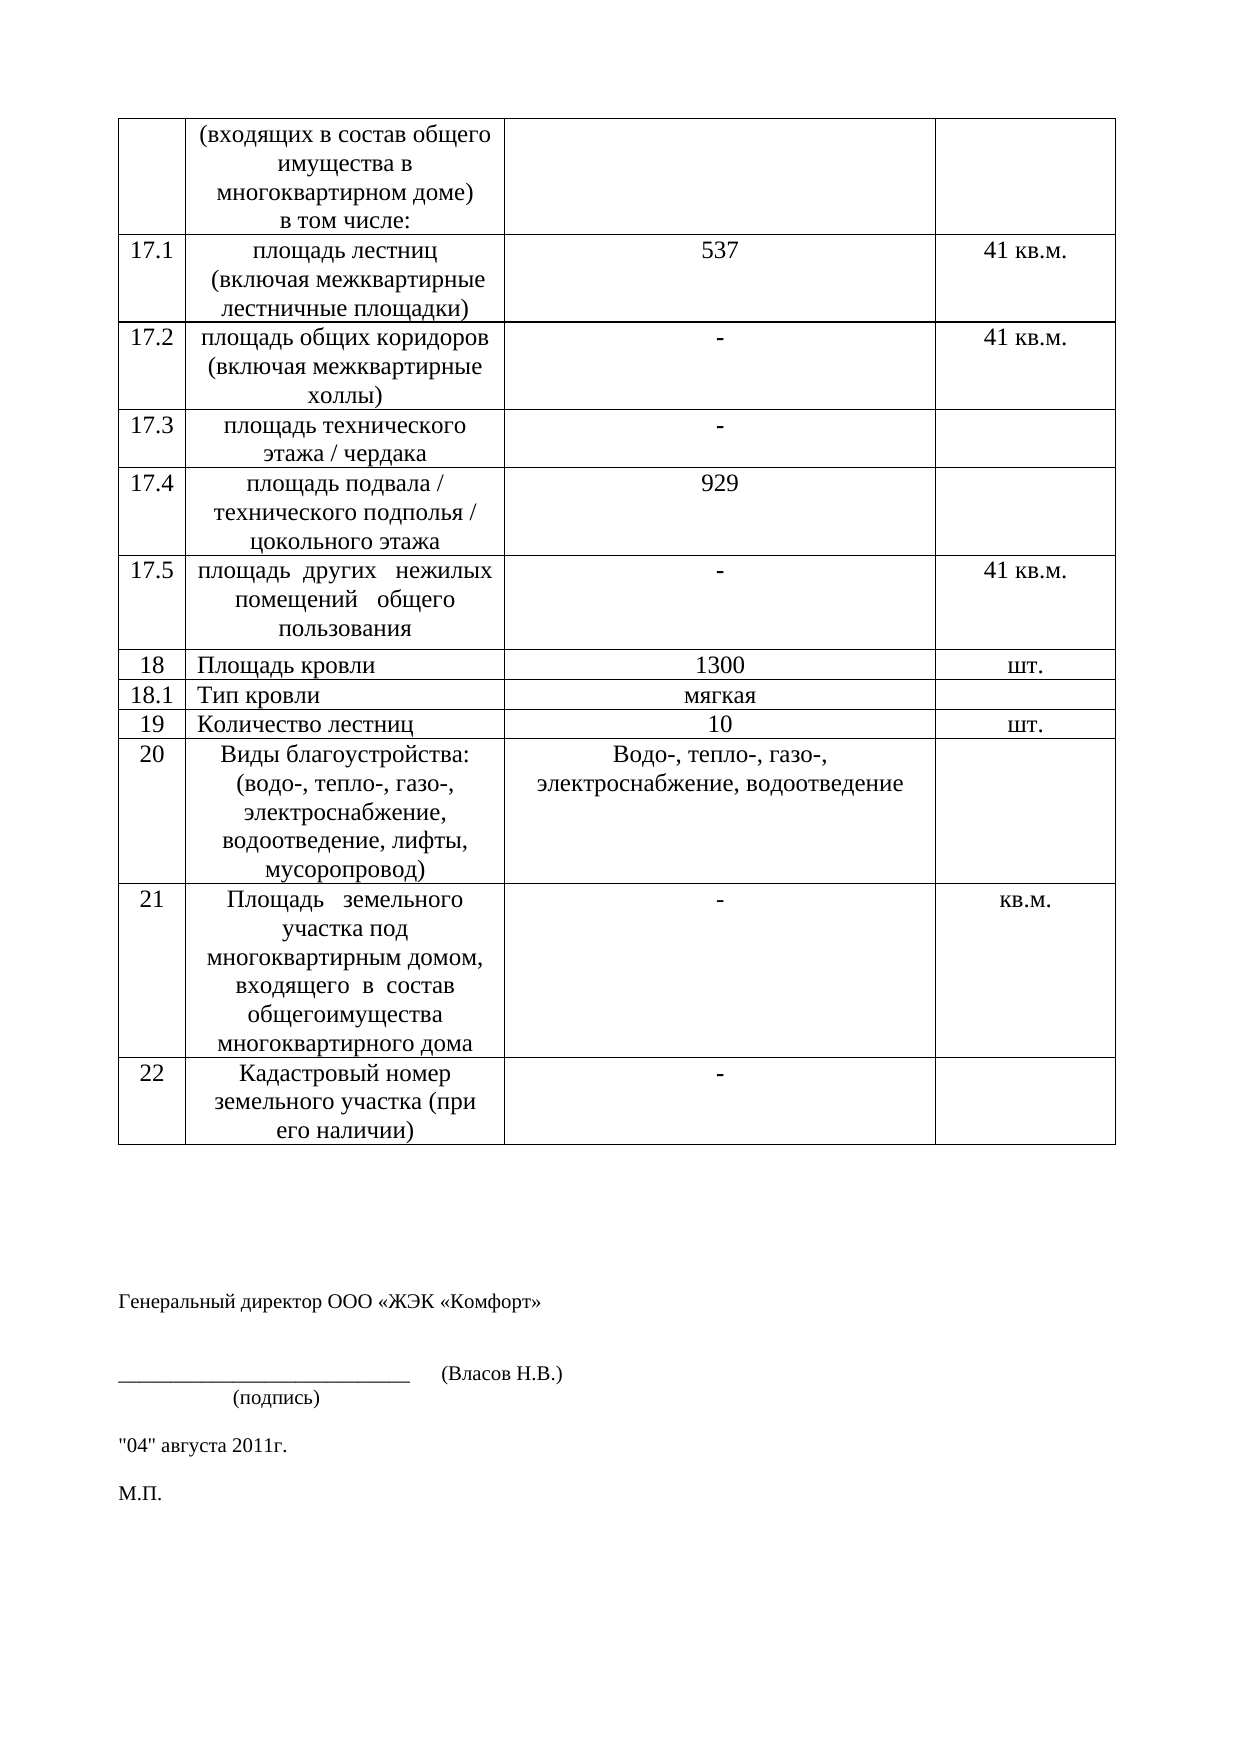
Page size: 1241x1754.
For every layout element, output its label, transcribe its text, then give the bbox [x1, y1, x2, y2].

table_cell 929 [505, 468, 935, 554]
table_cell мягкая [505, 680, 935, 708]
table_cell Тип кровли [186, 680, 504, 708]
table_cell 17.4 [119, 468, 185, 554]
table_cell шт. [936, 650, 1115, 679]
table_cell [936, 410, 1115, 467]
table_cell площадь лестниц (включая межквартирные лестничные площадки) [186, 235, 504, 321]
text (подпись) [118, 1385, 1181, 1409]
table_cell - [505, 884, 935, 1057]
text ____________________________ (Власов Н.В.) [118, 1361, 1181, 1385]
table_cell Количество лестниц [186, 710, 504, 738]
table_cell 1 кв.м. [936, 556, 1115, 649]
table_cell Виды благоустройства: (водо-, тепло-, газо-, электроснабжение, водоотведение, лифты, мусоропровод) [186, 739, 504, 883]
table_cell (входящих в состав общего имущества в многоквартирном доме) в том числе: [186, 119, 504, 234]
table_cell [936, 680, 1115, 708]
table_cell кв.м. [936, 884, 1115, 1057]
table_cell Кадастровый номер земельного участка (при его наличии) [186, 1058, 504, 1144]
table_cell 17.2 [119, 323, 185, 409]
table_cell - [505, 556, 935, 649]
table_cell площадь других нежилых помещений общего пользования [186, 556, 504, 649]
table_cell 1 кв.м. [936, 235, 1115, 321]
table_cell 17.3 [119, 410, 185, 467]
text Генеральный директор ООО «ЖЭК «Комфорт» [118, 1289, 1181, 1313]
table_cell [936, 468, 1115, 554]
table_cell [936, 739, 1115, 883]
table_cell - [505, 323, 935, 409]
text "04" августа 2011г. [118, 1433, 1181, 1457]
table_cell Водо-, тепло-, газо-, электроснабжение, водоотведение [505, 739, 935, 883]
table_cell 22 [119, 1058, 185, 1144]
table_cell 1300 [505, 650, 935, 679]
table_cell 21 [119, 884, 185, 1057]
table_cell - [505, 410, 935, 467]
table_cell 19 [119, 710, 185, 738]
text М.П. [118, 1481, 1181, 1505]
table_cell площадь подвала / технического подполья / цокольного этажа [186, 468, 504, 554]
table_cell 1 кв.м. [936, 323, 1115, 409]
table_cell 20 [119, 739, 185, 883]
table_cell 17.1 [119, 235, 185, 321]
table_cell 10 [505, 710, 935, 738]
table_cell [936, 1058, 1115, 1144]
table_cell площадь общих коридоров (включая межквартирные холлы) [186, 323, 504, 409]
table_cell 1 кв.м. [936, 119, 1115, 234]
table_cell 18.1 [119, 680, 185, 708]
table_cell 537 [505, 235, 935, 321]
table_cell шт. [936, 710, 1115, 738]
table_cell 17.5 [119, 556, 185, 649]
table_cell [119, 119, 185, 234]
table_cell 18 [119, 650, 185, 679]
table_cell площадь технического этажа / чердака [186, 410, 504, 467]
table_cell - [505, 1058, 935, 1144]
table_cell [505, 119, 935, 234]
table_cell Площадь земельного участка под многоквартирным домом, входящего в состав общегоимущества многоквартирного дома [186, 884, 504, 1057]
table_cell Площадь кровли [186, 650, 504, 679]
